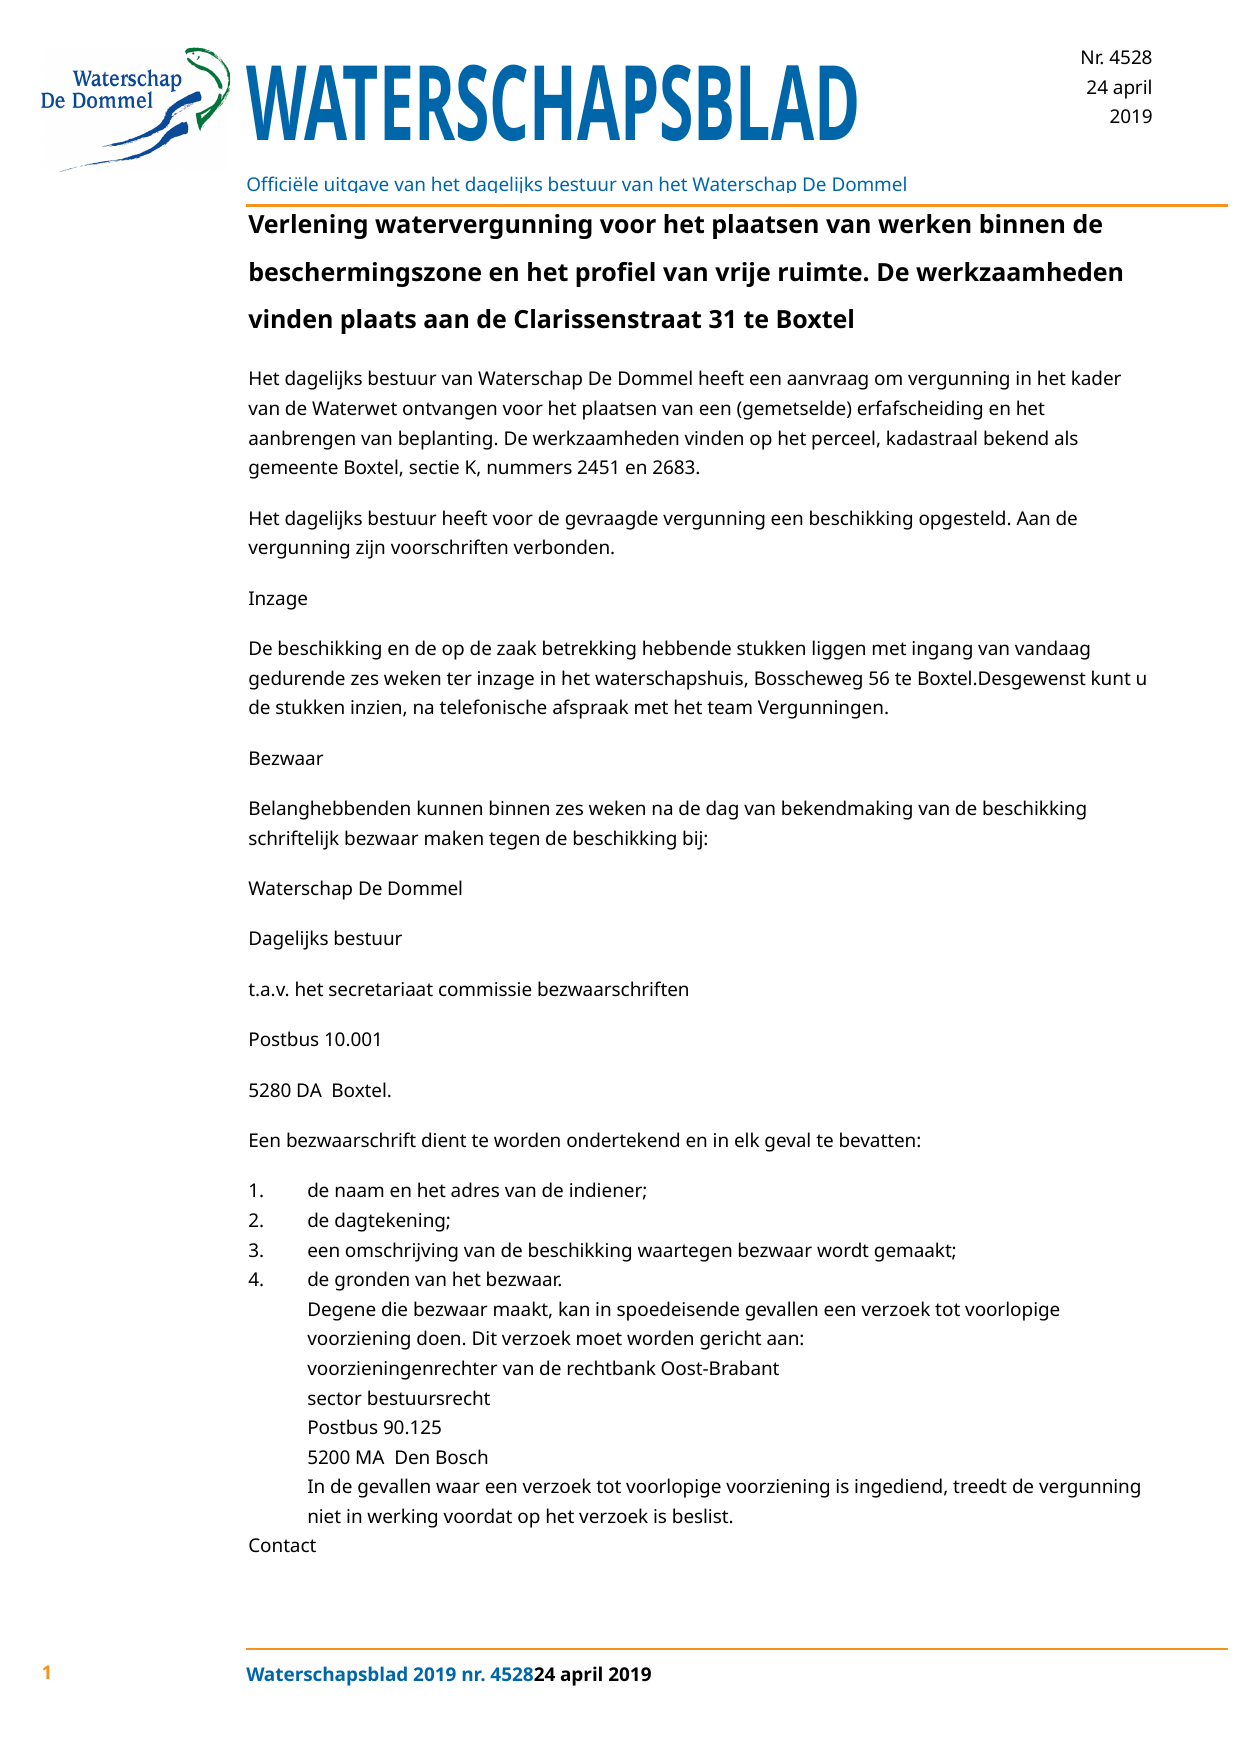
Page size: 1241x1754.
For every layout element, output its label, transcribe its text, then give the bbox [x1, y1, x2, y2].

text Het dagelijks bestuur van Waterschap De Dommel heeft een aanvraag om vergunning in het kader van de Waterwet ontvangen voor het plaatsen van een (gemetselde) erfafscheiding en het aanbrengen van beplanting. De werkzaamheden vinden op het perceel, kadastraal bekend als gemeente Boxtel, sectie K, nummers 2451 en 2683. [248, 366, 1152, 480]
text Verlening watervergunning voor het plaatsen van werken binnen de beschermingszone en het profiel van vrije ruimte. De werkzaamheden vinden plaats aan de Clarissenstraat 31 te Boxtel [248, 207, 1152, 336]
list de dagtekening; [248, 1207, 1152, 1233]
text Postbus 10.001 [248, 1026, 1152, 1052]
list Degene die bezwaar maakt, kan in spoedeisende gevallen een verzoek tot voorlopige voorziening doen. Dit verzoek moet worden gericht aan: [248, 1296, 1152, 1351]
list voorzieningenrechter van de rechtbank Oost-Brabant [248, 1355, 1152, 1381]
list de naam en het adres van de indiener; [248, 1178, 1152, 1203]
list de gronden van het bezwaar. [248, 1266, 1152, 1292]
list een omschrijving van de beschikking waartegen bezwaar wordt gemaakt; [248, 1237, 1152, 1262]
text 5280 DA Boxtel. [248, 1077, 1152, 1102]
picture [41, 47, 231, 172]
list In de gevallen waar een verzoek tot voorlopige voorziening is ingediend, treedt de vergunning niet in werking voordat op het verzoek is beslist. [248, 1473, 1152, 1529]
text Belanghebbenden kunnen binnen zes weken na de dag van bekendmaking van de beschikking schriftelijk bezwaar maken tegen de beschikking bij: [248, 795, 1152, 850]
list sector bestuursrecht [248, 1385, 1152, 1410]
text Waterschap De Dommel [248, 875, 1152, 901]
text Contact [248, 1533, 1152, 1558]
text Inzage [248, 585, 1152, 610]
text Dagelijks bestuur [248, 926, 1152, 951]
list 5200 MA Den Bosch [248, 1444, 1152, 1469]
text Een bezwaarschrift dient te worden ondertekend en in elk geval te bevatten: [248, 1127, 1152, 1153]
text t.a.v. het secretariaat commissie bezwaarschriften [248, 976, 1152, 1002]
text De beschikking en de op de zaak betrekking hebbende stukken liggen met ingang van vandaag gedurende zes weken ter inzage in het waterschapshuis, Bosscheweg 56 te Boxtel.Desgewenst kunt u de stukken inzien, na telefonische afspraak met het team Vergunningen. [248, 635, 1152, 720]
text Het dagelijks bestuur heeft voor de gevraagde vergunning een beschikking opgesteld. Aan de vergunning zijn voorschriften verbonden. [248, 505, 1152, 560]
text Bezwaar [248, 745, 1152, 770]
list Postbus 90.125 [248, 1414, 1152, 1440]
